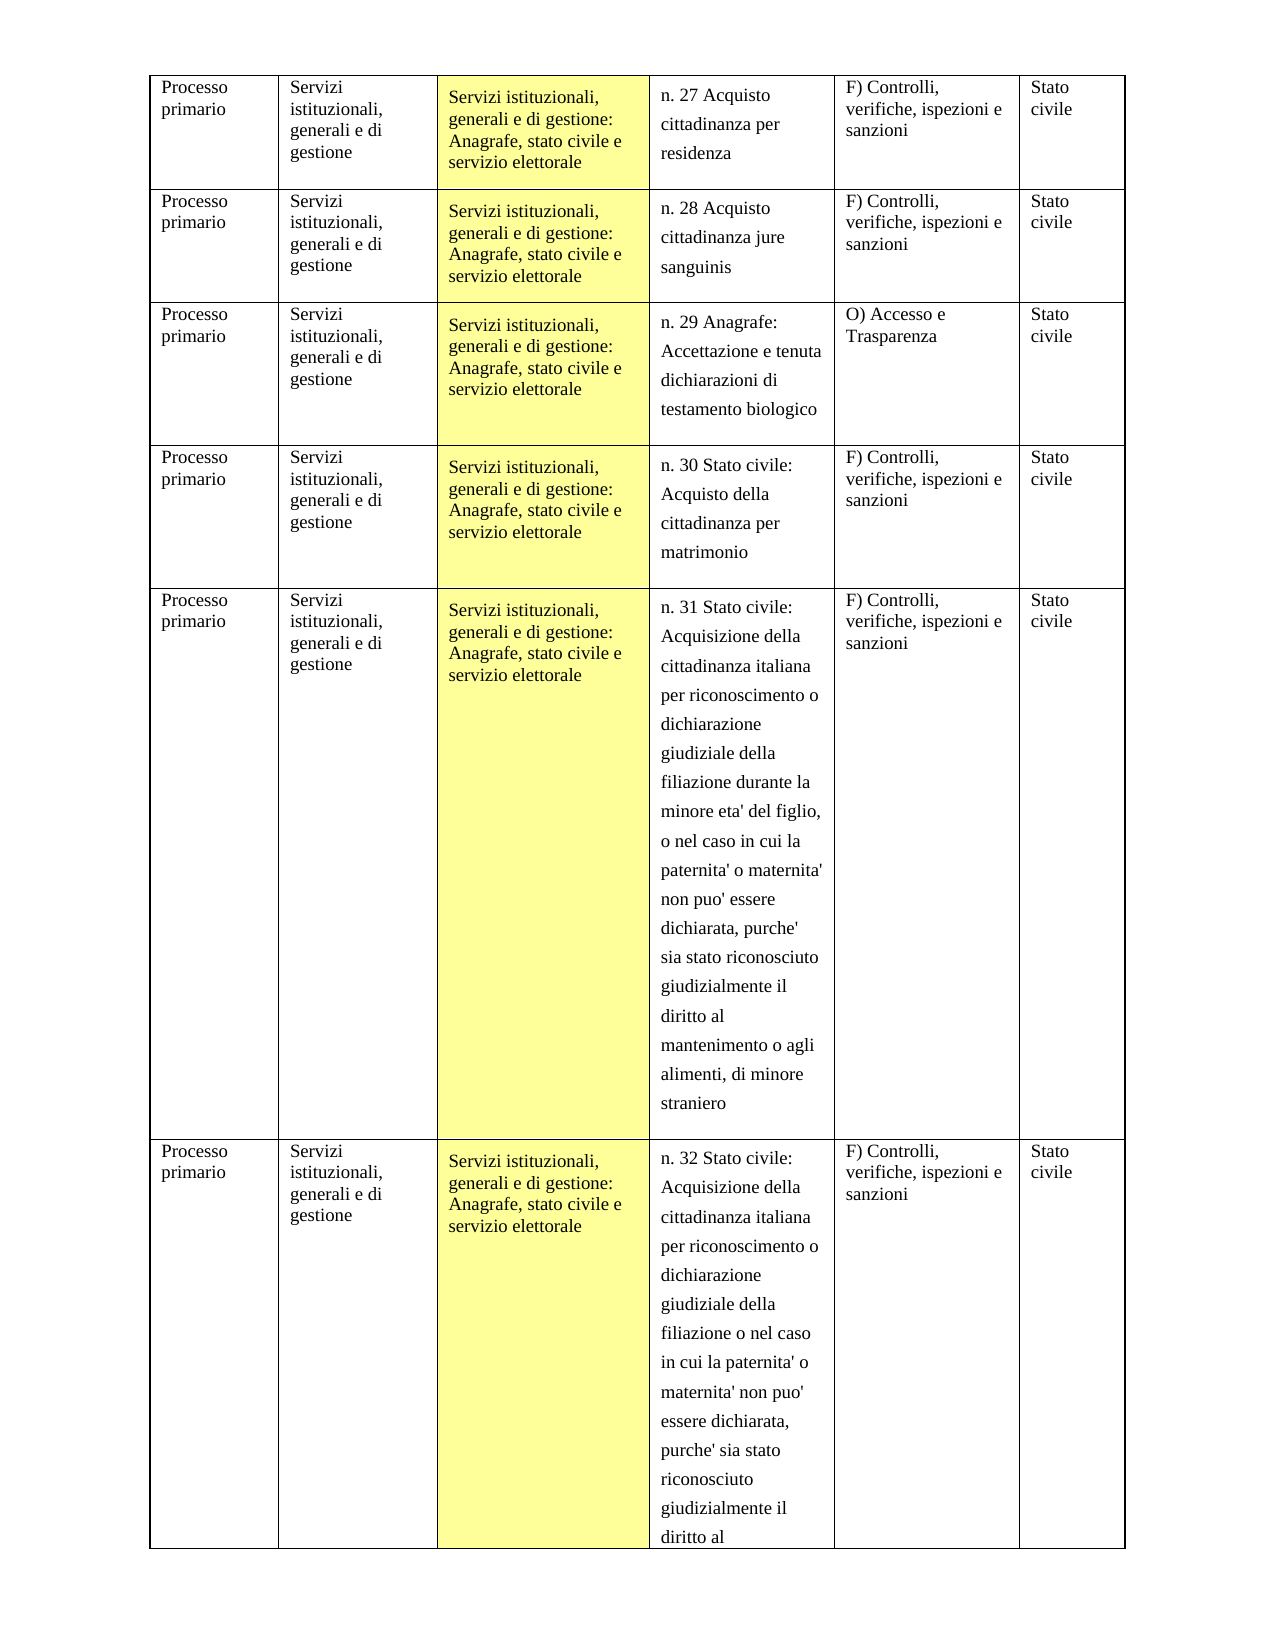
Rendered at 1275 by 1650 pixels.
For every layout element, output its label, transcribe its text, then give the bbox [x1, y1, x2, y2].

table_cell n. 28 Acquisto cittadinanza jure sanguinis [650, 190, 834, 302]
table_cell n. 27 Acquisto cittadinanza per residenza [650, 76, 834, 188]
table_cell Stato civile [1020, 589, 1124, 1138]
table_cell Stato civile [1020, 446, 1124, 587]
table_cell Servizi istituzionali, generali e di gestione: Anagrafe, stato civile e servizio elettorale [438, 589, 649, 1138]
table_cell Servizi istituzionali, generali e di gestione [279, 190, 437, 302]
table_cell Processo primario [151, 76, 278, 188]
table_cell Servizi istituzionali, generali e di gestione [279, 76, 437, 188]
table_cell n. 32 Stato civile: Acquisizione della cittadinanza italiana per riconoscimento o dichiarazione giudiziale della filiazione o nel caso in cui la paternita' o maternita' non puo' essere dichiarata, purche' sia stato riconosciuto giudizialmente il diritto al [650, 1140, 834, 1548]
table_cell Stato civile [1020, 1140, 1124, 1548]
table_cell Servizi istituzionali, generali e di gestione: Anagrafe, stato civile e servizio elettorale [438, 446, 649, 587]
table_cell Servizi istituzionali, generali e di gestione [279, 303, 437, 445]
table_cell Stato civile [1020, 76, 1124, 188]
table_cell Servizi istituzionali, generali e di gestione: Anagrafe, stato civile e servizio elettorale [438, 190, 649, 302]
table_cell F) Controlli, verifiche, ispezioni e sanzioni [835, 589, 1019, 1138]
table_cell n. 29 Anagrafe: Accettazione e tenuta dichiarazioni di testamento biologico [650, 303, 834, 445]
table_cell n. 31 Stato civile: Acquisizione della cittadinanza italiana per riconoscimento o dichiarazione giudiziale della filiazione durante la minore eta' del figlio, o nel caso in cui la paternita' o maternita' non puo' essere dichiarata, purche' sia stato riconosciuto giudizialmente il diritto al mantenimento o agli alimenti, di minore straniero [650, 589, 834, 1138]
table_cell Servizi istituzionali, generali e di gestione [279, 1140, 437, 1548]
table_cell O) Accesso e Trasparenza [835, 303, 1019, 445]
table_cell Servizi istituzionali, generali e di gestione [279, 446, 437, 587]
table_cell F) Controlli, verifiche, ispezioni e sanzioni [835, 446, 1019, 587]
table_cell Stato civile [1020, 190, 1124, 302]
table_cell Processo primario [151, 589, 278, 1138]
table_cell F) Controlli, verifiche, ispezioni e sanzioni [835, 76, 1019, 188]
table_cell Processo primario [151, 303, 278, 445]
table_cell Servizi istituzionali, generali e di gestione [279, 589, 437, 1138]
table_cell Servizi istituzionali, generali e di gestione: Anagrafe, stato civile e servizio elettorale [438, 303, 649, 445]
table_cell Servizi istituzionali, generali e di gestione: Anagrafe, stato civile e servizio elettorale [438, 1140, 649, 1548]
table_cell Stato civile [1020, 303, 1124, 445]
table_cell n. 30 Stato civile: Acquisto della cittadinanza per matrimonio [650, 446, 834, 587]
table_cell Processo primario [151, 190, 278, 302]
table_cell F) Controlli, verifiche, ispezioni e sanzioni [835, 1140, 1019, 1548]
table_cell F) Controlli, verifiche, ispezioni e sanzioni [835, 190, 1019, 302]
table_cell Processo primario [151, 446, 278, 587]
table_cell Servizi istituzionali, generali e di gestione: Anagrafe, stato civile e servizio elettorale [438, 76, 649, 188]
table_cell Processo primario [151, 1140, 278, 1548]
